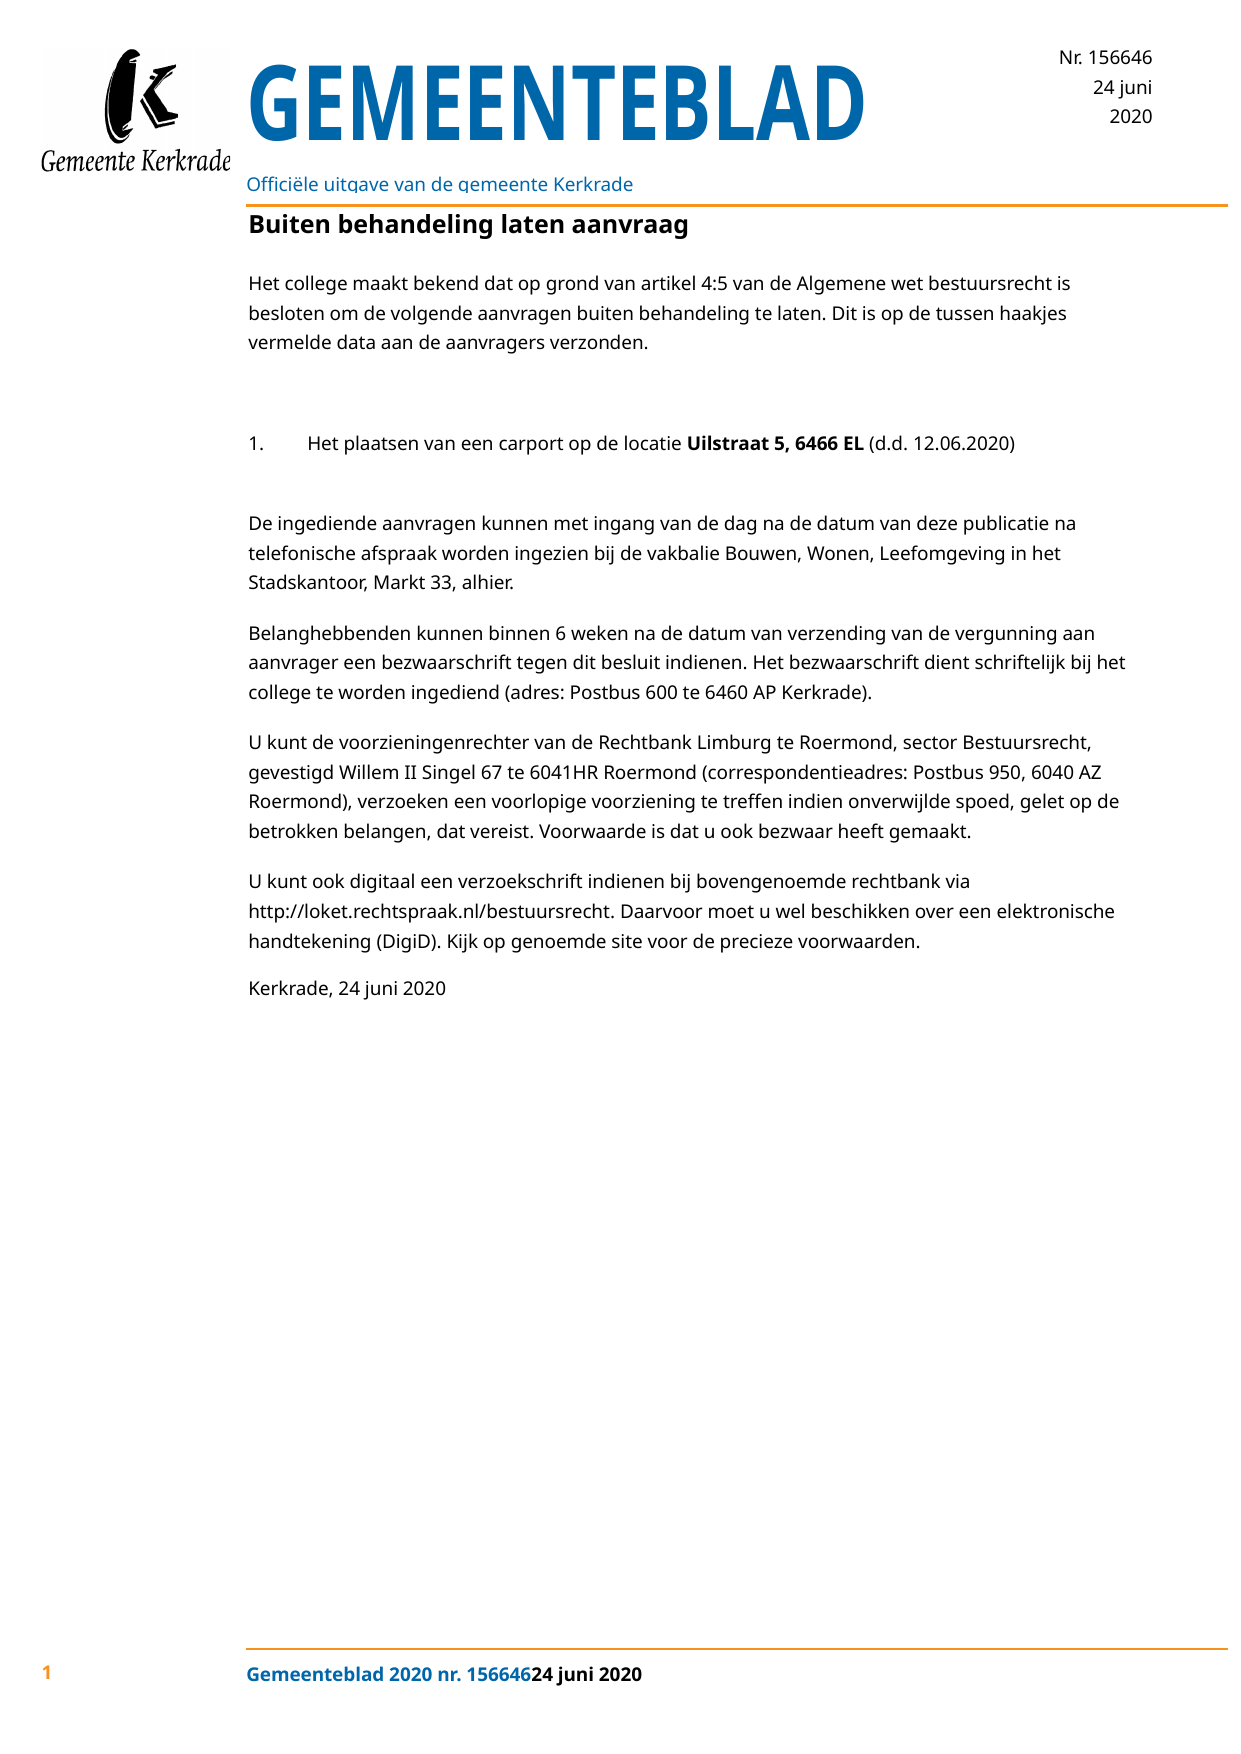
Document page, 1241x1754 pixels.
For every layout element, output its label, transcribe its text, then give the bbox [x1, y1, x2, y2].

text Belanghebbenden kunnen binnen 6 weken na de datum van verzending van de vergunning aan aanvrager een bezwaarschrift tegen dit besluit indienen. Het bezwaarschrift dient schriftelijk bij het college te worden ingediend (adres: Postbus 600 te 6460 AP Kerkrade). [248, 620, 1152, 705]
list Het plaatsen van een carport op de locatie Uilstraat 5, 6466 EL (d.d. 12.06.2020) [248, 430, 1152, 456]
text U kunt ook digitaal een verzoekschrift indienen bij bovengenoemde rechtbank via http://loket.rechtspraak.nl/bestuursrecht. Daarvoor moet u wel beschikken over een elektronische handtekening (DigiD). Kijk op genoemde site voor de precieze voorwaarden. [248, 869, 1152, 953]
text Het college maakt bekend dat op grond van artikel 4:5 van de Algemene wet bestuursrecht is besloten om de volgende aanvragen buiten behandeling te laten. Dit is op de tussen haakjes vermelde data aan de aanvragers verzonden. [248, 270, 1152, 355]
text Buiten behandeling laten aanvraag [248, 207, 1152, 241]
picture [41, 47, 231, 172]
text De ingediende aanvragen kunnen met ingang van de dag na de datum van deze publicatie na telefonische afspraak worden ingezien bij de vakbalie Bouwen, Wonen, Leefomgeving in het Stadskantoor, Markt 33, alhier. [248, 510, 1152, 595]
text U kunt de voorzieningenrechter van de Rechtbank Limburg te Roermond, sector Bestuursrecht, gevestigd Willem II Singel 67 te 6041HR Roermond (correspondentieadres: Postbus 950, 6040 AZ Roermond), verzoeken een voorlopige voorziening te treffen indien onverwijlde spoed, gelet op de betrokken belangen, dat vereist. Voorwaarde is dat u ook bezwaar heeft gemaakt. [248, 729, 1152, 844]
text Kerkrade, 24 juni 2020 [248, 976, 1152, 1001]
